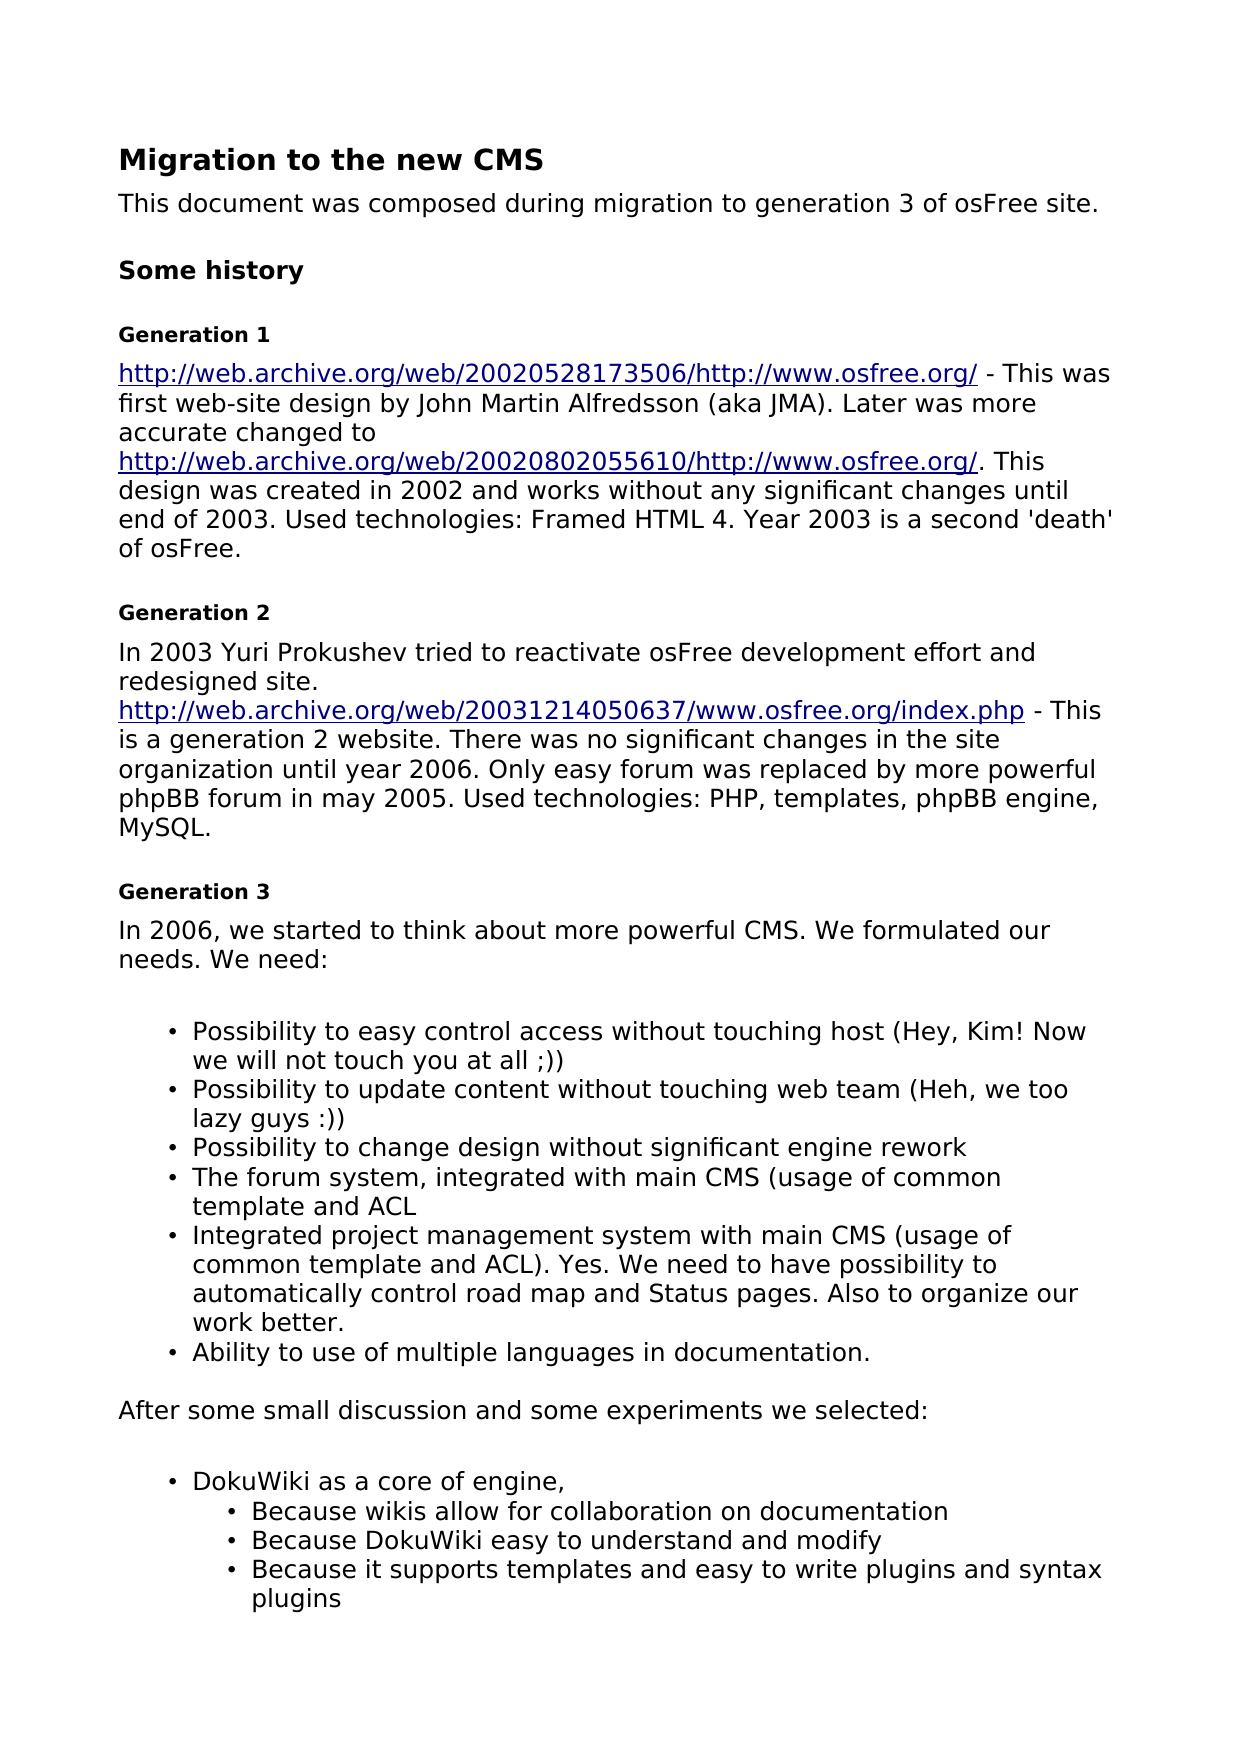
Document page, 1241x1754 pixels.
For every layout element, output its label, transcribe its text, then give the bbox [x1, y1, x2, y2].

text In 2003 Yuri Prokushev tried to reactivate osFree development effort and redesigned site. http://web.archive.org/web/20031214050637/www.osfree.org/index.php - This is a generation 2 website. There was no significant changes in the site organization until year 2006. Only easy forum was replaced by more powerful phpBB forum in may 2005. Used technologies: PHP, templates, phpBB engine, MySQL. [118, 638, 1122, 842]
text This document was composed during migration to generation 3 of osFree site. [118, 189, 1122, 219]
list Integrated project management system with main CMS (usage of common template and ACL). Yes. We need to have possibility to automatically control road map and Status pages. Also to organize our work better. [177, 1221, 1122, 1338]
text After some small discussion and some experiments we selected: [118, 1396, 1122, 1426]
list Because wikis allow for collaboration on documentation [236, 1497, 1122, 1526]
subtitle Migration to the new CMS [118, 143, 1122, 177]
subtitle Generation 3 [118, 880, 1122, 904]
list The forum system, integrated with main CMS (usage of common template and ACL [177, 1163, 1122, 1221]
subtitle Generation 2 [118, 601, 1122, 626]
list DokuWiki as a core of engine, [177, 1467, 1122, 1497]
subtitle Generation 1 [118, 323, 1122, 347]
list Because it supports templates and easy to write plugins and syntax plugins [236, 1555, 1122, 1613]
list Possibility to change design without significant engine rework [177, 1133, 1122, 1163]
text In 2006, we started to think about more powerful CMS. We formulated our needs. We need: [118, 917, 1122, 975]
list Possibility to update content without touching web team (Heh, we too lazy guys :)) [177, 1075, 1122, 1133]
subtitle Some history [118, 256, 1122, 285]
list Ability to use of multiple languages in documentation. [177, 1338, 1122, 1367]
text http://web.archive.org/web/20020528173506/http://www.osfree.org/ - This was first web-site design by John Martin Alfredsson (aka JMA). Later was more accurate changed to http://web.archive.org/web/20020802055610/http://www.osfree.org/. This design was created in 2002 and works without any significant changes until end of 2003. Used technologies: Framed HTML 4. Year 2003 is a second 'death' of osFree. [118, 360, 1122, 564]
list Possibility to easy control access without touching host (Hey, Kim! Now we will not touch you at all ;)) [177, 1017, 1122, 1075]
list Because DokuWiki easy to understand and modify [236, 1526, 1122, 1555]
